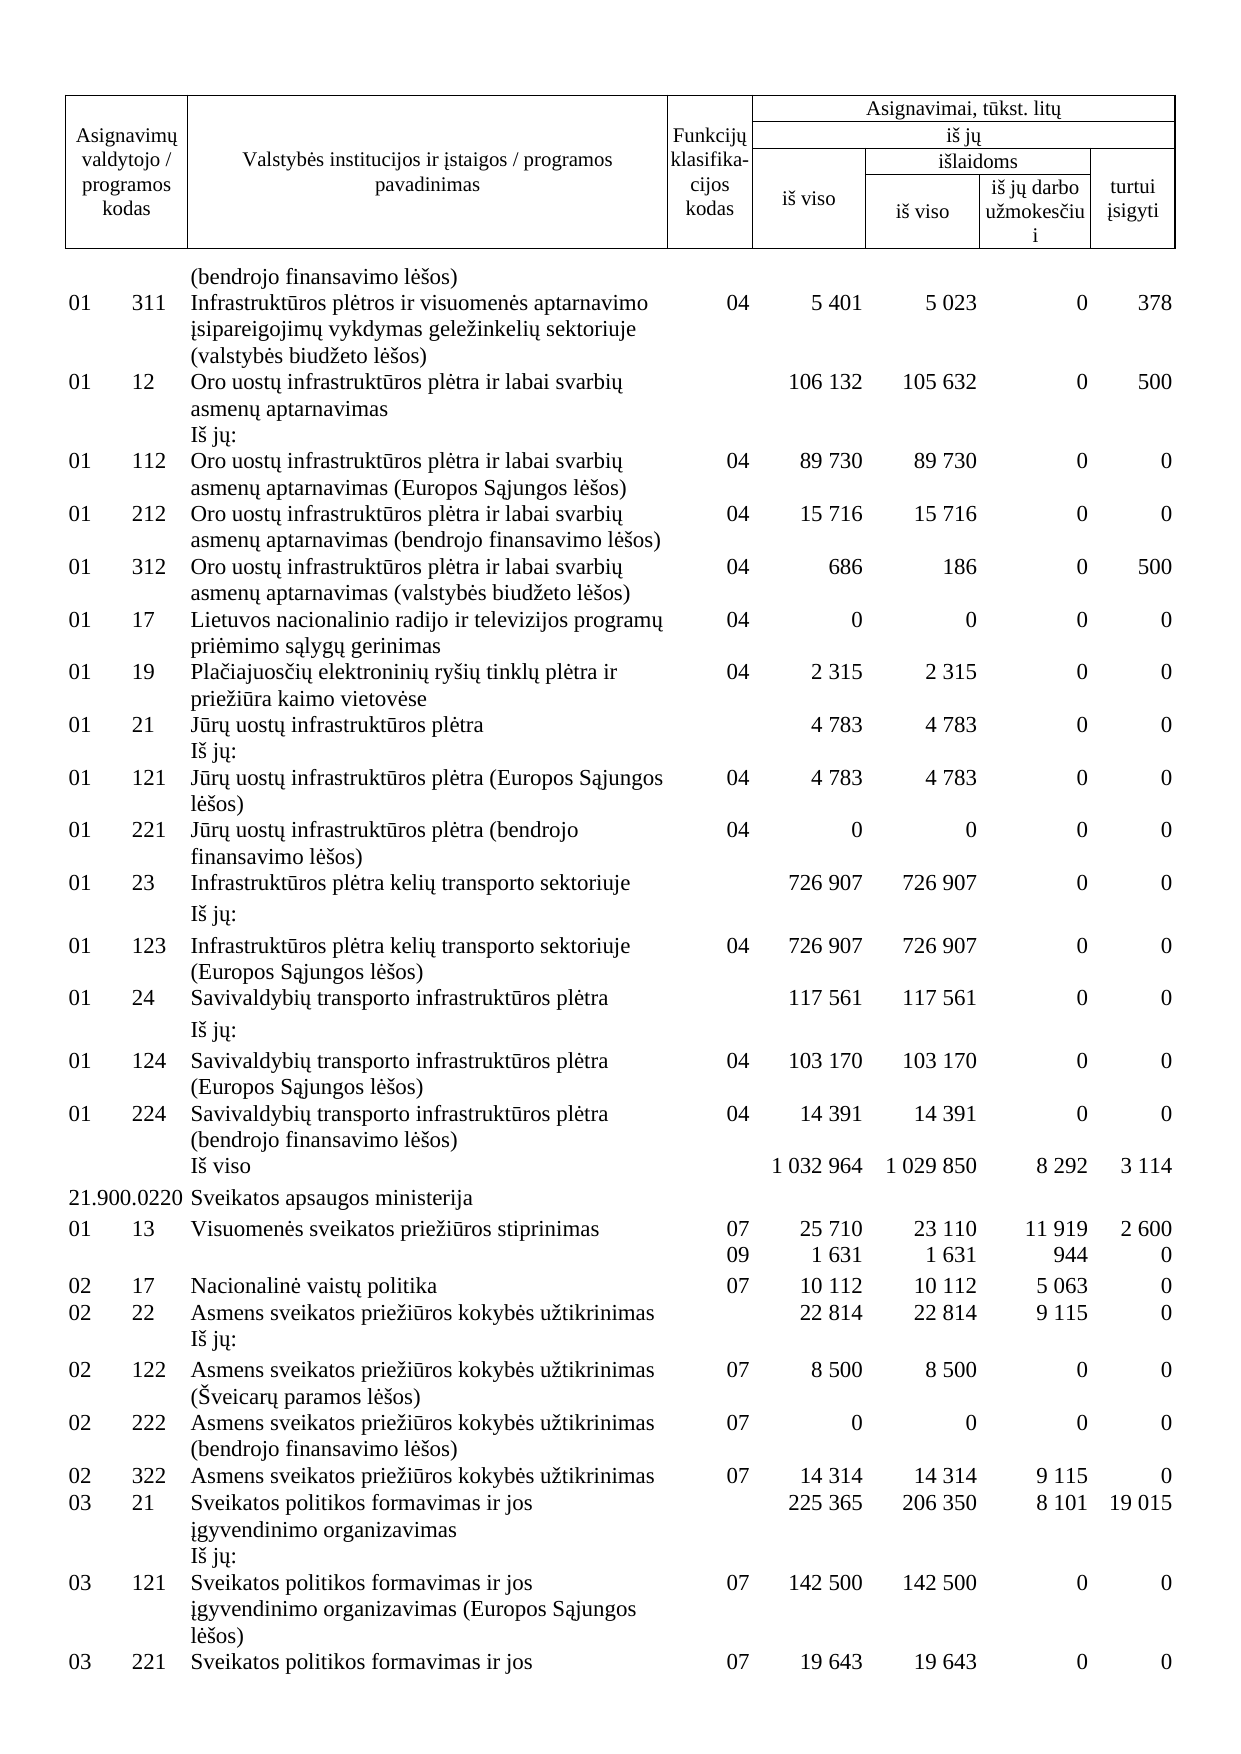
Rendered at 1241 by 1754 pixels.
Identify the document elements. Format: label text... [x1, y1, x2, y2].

table_cell 726 907 [752, 869, 865, 900]
table_cell 09 [667, 1241, 752, 1272]
table_cell 0 [1091, 606, 1175, 658]
table_cell 8 500 [752, 1356, 865, 1409]
table_cell [667, 1299, 752, 1325]
table_cell Lietuvos nacionalinio radijo ir televizijos programų priėmimo sąlygų gerinimas [188, 606, 667, 658]
table_cell 0 [980, 869, 1091, 900]
table_cell 0 [980, 289, 1091, 368]
table_cell 24 [129, 984, 187, 1016]
table_cell 0 [1091, 1047, 1175, 1099]
table_cell 14 314 [865, 1462, 980, 1489]
table_cell 0 [980, 1047, 1091, 1099]
table_cell 04 [667, 764, 752, 816]
table_cell 221 [129, 1648, 187, 1693]
table_cell Sveikatos politikos formavimas ir jos įgyvendinimo organizavimas (Europos Sąjungos lėšos) [188, 1569, 667, 1648]
table_cell iš viso [866, 175, 979, 247]
table_cell [1091, 1016, 1175, 1047]
table_cell 01 [65, 606, 129, 658]
table_cell 8 292 [980, 1152, 1091, 1183]
table_cell [129, 900, 187, 932]
table_cell 2 600 [1091, 1215, 1175, 1241]
table_cell 14 314 [752, 1462, 865, 1489]
table_cell Asmens sveikatos priežiūros kokybės užtikrinimas [188, 1462, 667, 1489]
table_cell 0 [980, 1569, 1091, 1648]
table_cell 04 [667, 658, 752, 711]
table_cell [667, 1152, 752, 1183]
table_cell 23 110 [865, 1215, 980, 1241]
table_cell 0 [1091, 1569, 1175, 1648]
table_cell 0 [1091, 500, 1175, 553]
table_cell 686 [752, 553, 865, 606]
table_cell 0 [865, 816, 980, 869]
table_cell [865, 1325, 980, 1356]
table_cell 0 [980, 368, 1091, 421]
table_cell 106 132 [752, 368, 865, 421]
table_cell [1091, 263, 1175, 289]
table_cell 01 [65, 289, 129, 368]
table_cell 222 [129, 1409, 187, 1462]
table_cell 10 112 [865, 1273, 980, 1299]
table_cell 0 [980, 711, 1091, 737]
table_cell 500 [1091, 368, 1175, 421]
table_cell 03 [65, 1569, 129, 1648]
table_cell 14 391 [865, 1100, 980, 1152]
table_cell 0 [980, 606, 1091, 658]
table_cell 02 [65, 1356, 129, 1409]
table_cell 112 [129, 448, 187, 500]
table_cell Iš jų: [188, 1016, 667, 1047]
table_cell 01 [65, 816, 129, 869]
table_cell 225 365 [752, 1489, 865, 1542]
table_cell 121 [129, 1569, 187, 1648]
table_cell 2 315 [865, 658, 980, 711]
table_cell [65, 1241, 129, 1272]
table_cell 89 730 [865, 448, 980, 500]
table_cell 0 [865, 606, 980, 658]
table_cell [65, 900, 129, 932]
table_cell [667, 900, 752, 932]
table_cell [667, 1489, 752, 1542]
table_cell 0 [1091, 1299, 1175, 1325]
table_cell 103 170 [865, 1047, 980, 1099]
table_cell 1 032 964 [752, 1152, 865, 1183]
table_cell 11 919 [980, 1215, 1091, 1241]
table_cell 04 [667, 1100, 752, 1152]
table_cell [752, 1325, 865, 1356]
table_cell [865, 738, 980, 764]
table_cell iš jų darbo užmokesčiui [980, 175, 1090, 247]
table_cell 5 023 [865, 289, 980, 368]
table_cell 186 [865, 553, 980, 606]
table_cell 01 [65, 984, 129, 1016]
table_cell Oro uostų infrastruktūros plėtra ir labai svarbių asmenų aptarnavimas [188, 368, 667, 421]
table_cell [980, 1016, 1091, 1047]
table_cell Iš jų: [188, 900, 667, 932]
table_cell [667, 263, 752, 289]
table_cell 4 783 [865, 764, 980, 816]
table_cell Asmens sveikatos priežiūros kokybės užtikrinimas (bendrojo finansavimo lėšos) [188, 1409, 667, 1462]
table_cell 0 [980, 1356, 1091, 1409]
table_cell 0 [865, 1409, 980, 1462]
table_cell [129, 1325, 187, 1356]
table_cell [1091, 421, 1175, 447]
table_cell 01 [65, 658, 129, 711]
table_cell 206 350 [865, 1489, 980, 1542]
table_cell 22 814 [865, 1299, 980, 1325]
table_cell Visuomenės sveikatos priežiūros stiprinimas [188, 1215, 667, 1241]
table_cell 103 170 [752, 1047, 865, 1099]
table_cell 0 [980, 1100, 1091, 1152]
table_cell 0 [1091, 1100, 1175, 1152]
table_cell 01 [65, 1100, 129, 1152]
table_cell 726 907 [865, 869, 980, 900]
table_cell 117 561 [865, 984, 980, 1016]
table_cell 0 [1091, 816, 1175, 869]
table_cell 19 643 [865, 1648, 980, 1693]
table_cell 121 [129, 764, 187, 816]
table_cell 22 814 [752, 1299, 865, 1325]
table_cell 15 716 [865, 500, 980, 553]
table_cell [667, 711, 752, 737]
table_cell 04 [667, 448, 752, 500]
table_cell 01 [65, 448, 129, 500]
table_cell 01 [65, 764, 129, 816]
table_cell turtui įsigyti [1091, 149, 1174, 247]
table_cell 02 [65, 1299, 129, 1325]
table_cell [752, 1016, 865, 1047]
table_cell 726 907 [752, 932, 865, 984]
table_cell 1 631 [752, 1241, 865, 1272]
table_cell 322 [129, 1462, 187, 1489]
table_cell [865, 421, 980, 447]
table_cell 0 [752, 606, 865, 658]
table_header Funkcijų klasifika-cijos kodas [668, 96, 752, 247]
table_cell 0 [980, 984, 1091, 1016]
table_cell [65, 1016, 129, 1047]
table_cell Jūrų uostų infrastruktūros plėtra (bendrojo finansavimo lėšos) [188, 816, 667, 869]
table_cell [980, 263, 1091, 289]
table_cell išlaidoms [866, 149, 1090, 174]
table_cell [980, 738, 1091, 764]
table_cell [865, 1542, 980, 1569]
table_cell Infrastruktūros plėtros ir visuomenės aptarnavimo įsipareigojimų vykdymas geležinkelių sektoriuje (valstybės biudžeto lėšos) [188, 289, 667, 368]
table_cell 07 [667, 1356, 752, 1409]
table_cell [667, 1325, 752, 1356]
table_cell 01 [65, 711, 129, 737]
table_cell [752, 900, 865, 932]
table_cell 07 [667, 1648, 752, 1693]
table_cell [129, 1016, 187, 1047]
table_cell 5 401 [752, 289, 865, 368]
table_cell 15 716 [752, 500, 865, 553]
table_cell 0 [980, 448, 1091, 500]
table_cell 21.900.0220 [65, 1184, 187, 1215]
table_cell 21 [129, 711, 187, 737]
table_cell [188, 1241, 667, 1272]
table_cell Savivaldybių transporto infrastruktūros plėtra (bendrojo finansavimo lėšos) [188, 1100, 667, 1152]
table_cell 89 730 [752, 448, 865, 500]
table_cell 01 [65, 500, 129, 553]
table_cell (bendrojo finansavimo lėšos) [188, 263, 667, 289]
table_cell Iš jų: [188, 738, 667, 764]
table_cell 0 [980, 500, 1091, 553]
table_cell [65, 1152, 129, 1183]
table_cell 0 [1091, 1462, 1175, 1489]
table_cell 22 [129, 1299, 187, 1325]
table_cell 0 [1091, 869, 1175, 900]
table_cell 312 [129, 553, 187, 606]
table_cell 14 391 [752, 1100, 865, 1152]
table_header Asignavimai, tūkst. litų [753, 96, 1174, 121]
table_cell 3 114 [1091, 1152, 1175, 1183]
table_cell 2 315 [752, 658, 865, 711]
table_cell 04 [667, 289, 752, 368]
table_cell 0 [1091, 984, 1175, 1016]
table_cell [129, 1241, 187, 1272]
table_cell Savivaldybių transporto infrastruktūros plėtra (Europos Sąjungos lėšos) [188, 1047, 667, 1099]
table_cell Infrastruktūros plėtra kelių transporto sektoriuje (Europos Sąjungos lėšos) [188, 932, 667, 984]
table_cell Iš jų: [188, 1542, 667, 1569]
table_cell 0 [980, 1648, 1091, 1693]
table_cell 0 [1091, 1356, 1175, 1409]
table_cell 0 [752, 816, 865, 869]
table_cell 10 112 [752, 1273, 865, 1299]
table_cell 02 [65, 1273, 129, 1299]
table_cell 04 [667, 500, 752, 553]
table_cell 9 115 [980, 1299, 1091, 1325]
table_cell [65, 263, 129, 289]
table_cell 0 [1091, 658, 1175, 711]
table_cell 02 [65, 1409, 129, 1462]
table_cell iš jų [753, 122, 1174, 148]
table_cell 17 [129, 606, 187, 658]
table_cell 1 631 [865, 1241, 980, 1272]
table_cell [752, 1184, 865, 1215]
table_cell [129, 738, 187, 764]
table_cell 25 710 [752, 1215, 865, 1241]
table_cell Infrastruktūros plėtra kelių transporto sektoriuje [188, 869, 667, 900]
table_cell [65, 1542, 129, 1569]
table_cell 4 783 [752, 764, 865, 816]
table_cell 122 [129, 1356, 187, 1409]
table_cell 04 [667, 553, 752, 606]
table_cell 123 [129, 932, 187, 984]
table_cell 221 [129, 816, 187, 869]
table_cell Oro uostų infrastruktūros plėtra ir labai svarbių asmenų aptarnavimas (bendrojo finansavimo lėšos) [188, 500, 667, 553]
table_cell 500 [1091, 553, 1175, 606]
table_cell [980, 1325, 1091, 1356]
table_cell 17 [129, 1273, 187, 1299]
table_cell 8 500 [865, 1356, 980, 1409]
table_cell Nacionalinė vaistų politika [188, 1273, 667, 1299]
table_cell [129, 1542, 187, 1569]
table_cell [129, 263, 187, 289]
table_cell 21 [129, 1489, 187, 1542]
table_cell 0 [980, 553, 1091, 606]
table_cell [667, 1184, 752, 1215]
table_cell [129, 421, 187, 447]
table_cell [752, 421, 865, 447]
table_cell 07 [667, 1569, 752, 1648]
table_cell 0 [1091, 1409, 1175, 1462]
table_cell 03 [65, 1648, 129, 1693]
table_cell [980, 1542, 1091, 1569]
table_cell [667, 738, 752, 764]
table_cell 105 632 [865, 368, 980, 421]
table_cell 07 [667, 1273, 752, 1299]
table_cell 142 500 [865, 1569, 980, 1648]
table_cell 0 [1091, 448, 1175, 500]
table_cell 0 [752, 1409, 865, 1462]
table_cell Oro uostų infrastruktūros plėtra ir labai svarbių asmenų aptarnavimas (Europos Sąjungos lėšos) [188, 448, 667, 500]
table_cell [1091, 1542, 1175, 1569]
table_cell 0 [980, 764, 1091, 816]
table_cell 1 029 850 [865, 1152, 980, 1183]
table_cell [65, 738, 129, 764]
table_cell Savivaldybių transporto infrastruktūros plėtra [188, 984, 667, 1016]
table_cell 04 [667, 1047, 752, 1099]
table_cell [65, 421, 129, 447]
table_cell 01 [65, 1047, 129, 1099]
table_cell 8 101 [980, 1489, 1091, 1542]
table_cell [1091, 738, 1175, 764]
table_cell 9 115 [980, 1462, 1091, 1489]
table_cell 944 [980, 1241, 1091, 1272]
table_cell Jūrų uostų infrastruktūros plėtra (Europos Sąjungos lėšos) [188, 764, 667, 816]
table_cell 19 [129, 658, 187, 711]
table_cell 378 [1091, 289, 1175, 368]
table_header Asignavimų valdytojo / programos kodas [66, 96, 187, 247]
table_cell [980, 421, 1091, 447]
table_cell 0 [980, 932, 1091, 984]
table_cell 01 [65, 1215, 129, 1241]
table_cell 01 [65, 553, 129, 606]
table_cell 5 063 [980, 1273, 1091, 1299]
table_cell Iš jų: [188, 1325, 667, 1356]
table_cell Plačiajuosčių elektroninių ryšių tinklų plėtra ir priežiūra kaimo vietovėse [188, 658, 667, 711]
table_cell 4 783 [865, 711, 980, 737]
table_cell 0 [980, 1409, 1091, 1462]
table_cell Sveikatos politikos formavimas ir jos [188, 1648, 667, 1693]
table_cell 142 500 [752, 1569, 865, 1648]
table_cell [865, 1016, 980, 1047]
table_cell 13 [129, 1215, 187, 1241]
table_cell Sveikatos apsaugos ministerija [188, 1184, 667, 1215]
table_cell [667, 984, 752, 1016]
table_cell 07 [667, 1462, 752, 1489]
table_cell 23 [129, 869, 187, 900]
table_cell 04 [667, 606, 752, 658]
table_cell Jūrų uostų infrastruktūros plėtra [188, 711, 667, 737]
table_cell [865, 263, 980, 289]
table_cell 726 907 [865, 932, 980, 984]
table_cell 01 [65, 368, 129, 421]
table_cell 02 [65, 1462, 129, 1489]
table_cell [865, 900, 980, 932]
table_cell 0 [1091, 1273, 1175, 1299]
table_cell 212 [129, 500, 187, 553]
table_cell Sveikatos politikos formavimas ir jos įgyvendinimo organizavimas [188, 1489, 667, 1542]
table_cell Iš viso [188, 1152, 667, 1183]
table_cell 19 643 [752, 1648, 865, 1693]
table_cell Oro uostų infrastruktūros plėtra ir labai svarbių asmenų aptarnavimas (valstybės biudžeto lėšos) [188, 553, 667, 606]
table_header Valstybės institucijos ir įstaigos / programos pavadinimas [188, 96, 667, 247]
table_cell [667, 368, 752, 421]
table_cell [980, 900, 1091, 932]
table_cell 0 [1091, 711, 1175, 737]
table_cell [667, 421, 752, 447]
table_cell 12 [129, 368, 187, 421]
table_cell 04 [667, 816, 752, 869]
table_cell [865, 1184, 980, 1215]
table_cell 117 561 [752, 984, 865, 1016]
table_cell 0 [1091, 764, 1175, 816]
table_cell [752, 738, 865, 764]
table_cell 04 [667, 932, 752, 984]
table_cell [1091, 1184, 1175, 1215]
table_cell [1091, 1325, 1175, 1356]
table_cell 0 [980, 658, 1091, 711]
table_cell [980, 1184, 1091, 1215]
table_cell 0 [1091, 932, 1175, 984]
table_cell Asmens sveikatos priežiūros kokybės užtikrinimas [188, 1299, 667, 1325]
table_cell [1091, 900, 1175, 932]
table_cell 0 [980, 816, 1091, 869]
table_cell [667, 1542, 752, 1569]
table_cell 01 [65, 932, 129, 984]
table_cell 4 783 [752, 711, 865, 737]
table_cell iš viso [753, 149, 865, 247]
table_cell [667, 1016, 752, 1047]
table_cell [752, 263, 865, 289]
table_cell 124 [129, 1047, 187, 1099]
table_cell 03 [65, 1489, 129, 1542]
table_cell Asmens sveikatos priežiūros kokybės užtikrinimas (Šveicarų paramos lėšos) [188, 1356, 667, 1409]
table_cell 0 [1091, 1241, 1175, 1272]
table_cell Iš jų: [188, 421, 667, 447]
table_cell [667, 869, 752, 900]
table_cell 224 [129, 1100, 187, 1152]
table_cell 07 [667, 1215, 752, 1241]
table_cell 311 [129, 289, 187, 368]
table_cell 01 [65, 869, 129, 900]
table_cell 07 [667, 1409, 752, 1462]
table_cell [65, 1325, 129, 1356]
table_cell 19 015 [1091, 1489, 1175, 1542]
table_cell [65, 249, 1175, 263]
table_cell 0 [1091, 1648, 1175, 1693]
table_cell [752, 1542, 865, 1569]
table_cell [129, 1152, 187, 1183]
